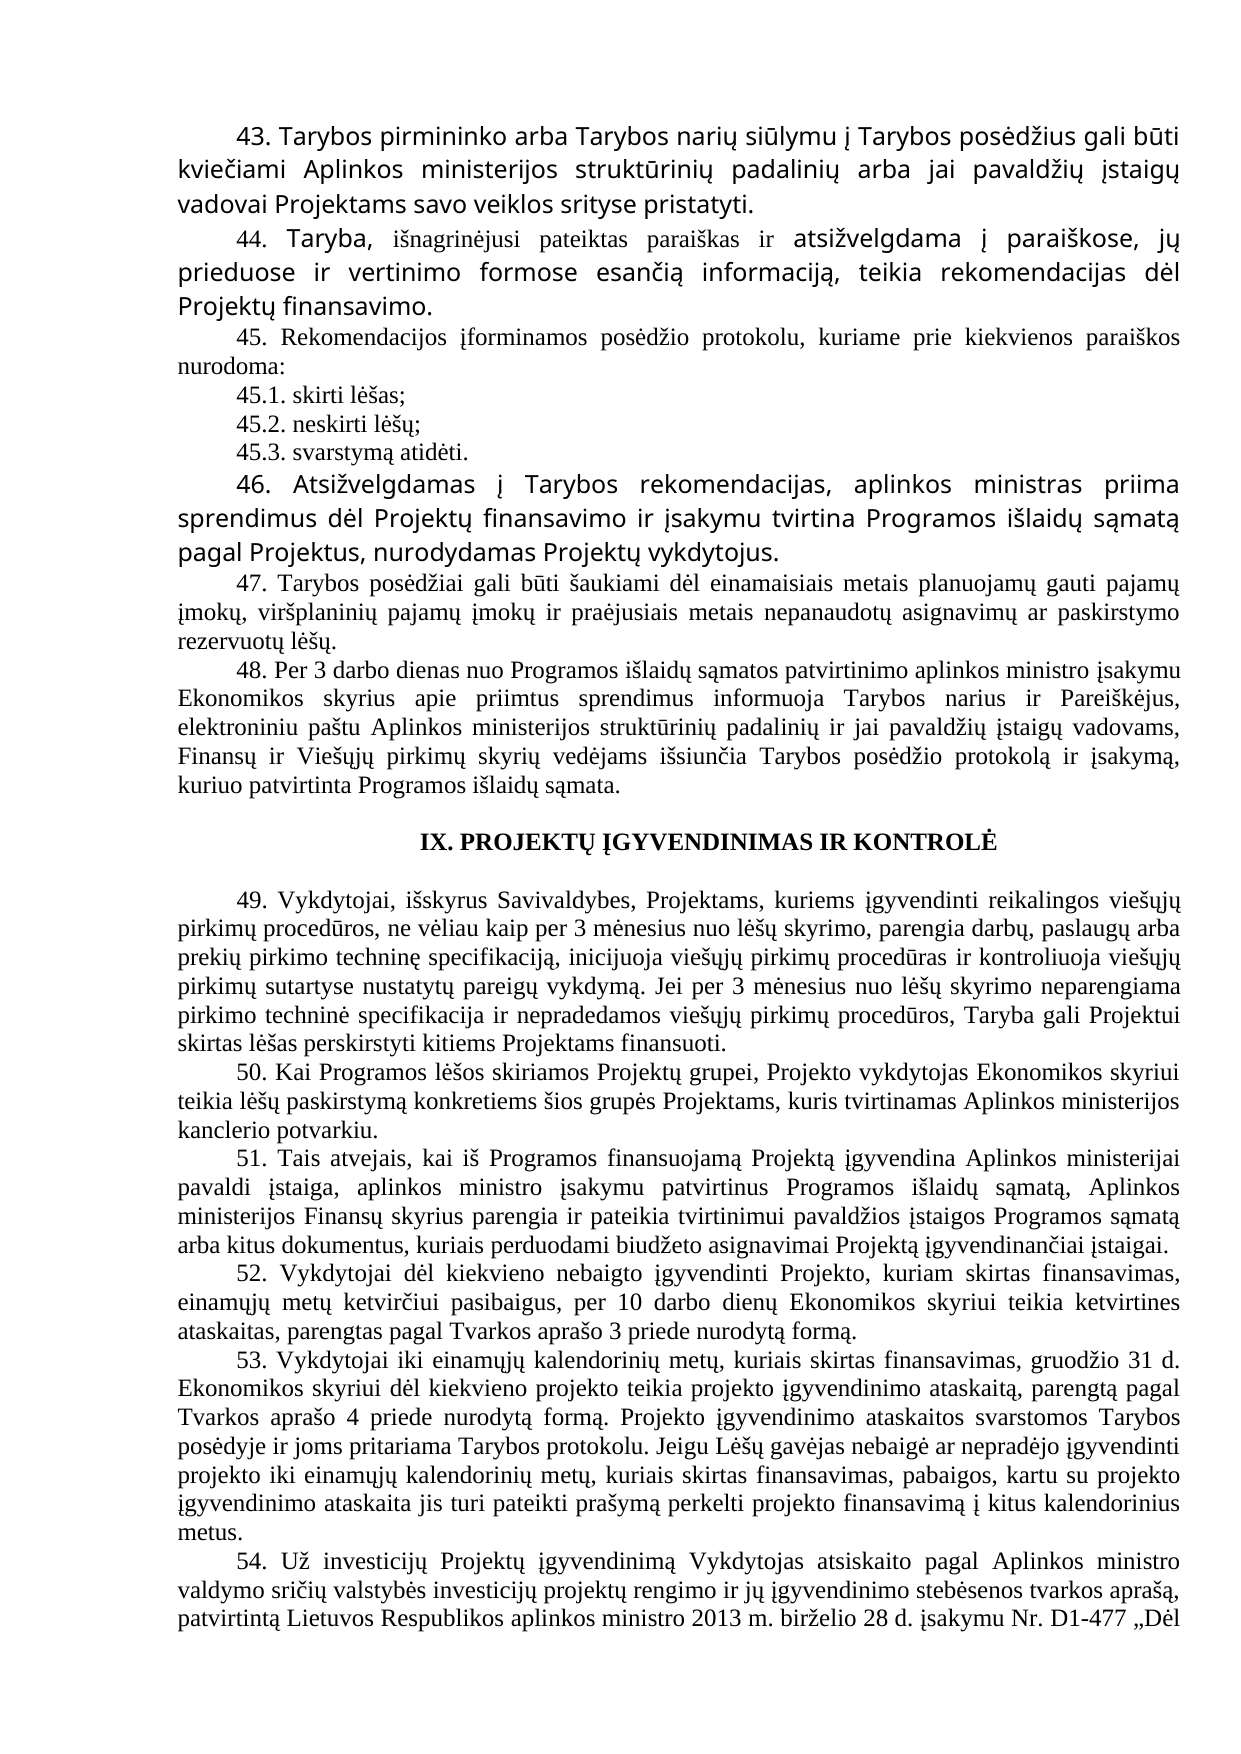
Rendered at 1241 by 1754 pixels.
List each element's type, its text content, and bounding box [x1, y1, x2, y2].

text 43. Tarybos pirmininko arba Tarybos narių siūlymu į Tarybos posėdžius gali būti kviečiami Aplinkos ministerijos struktūrinių padalinių arba jai pavaldžių įstaigų vadovai Projektams savo veiklos srityse pristatyti. [177, 118, 1181, 220]
text 45.2. neskirti lėšų; [236, 409, 1181, 437]
text 50. Kai Programos lėšos skiriamos Projektų grupei, Projekto vykdytojas Ekonomikos skyriui teikia lėšų paskirstymą konkretiems šios grupės Projektams, kuris tvirtinamas Aplinkos ministerijos kanclerio potvarkiu. [177, 1057, 1181, 1143]
text IX. PROJEKTŲ ĮGYVENDINIMAS IR KONTROLĖ [236, 827, 1181, 856]
text 45. Rekomendacijos įforminamos posėdžio protokolu, kuriame prie kiekvienos paraiškos nurodoma: [177, 322, 1181, 380]
text 52. Vykdytojai dėl kiekvieno nebaigto įgyvendinti Projekto, kuriam skirtas finansavimas, einamųjų metų ketvirčiui pasibaigus, per 10 darbo dienų Ekonomikos skyriui teikia ketvirtines ataskaitas, parengtas pagal Tvarkos aprašo 3 priede nurodytą formą. [177, 1258, 1181, 1345]
text 49. Vykdytojai, išskyrus Savivaldybes, Projektams, kuriems įgyvendinti reikalingos viešųjų pirkimų procedūros, ne vėliau kaip per 3 mėnesius nuo lėšų skyrimo, parengia darbų, paslaugų arba prekių pirkimo techninę specifikaciją, inicijuoja viešųjų pirkimų procedūras ir kontroliuoja viešųjų pirkimų sutartyse nustatytų pareigų vykdymą. Jei per 3 mėnesius nuo lėšų skyrimo neparengiama pirkimo techninė specifikacija ir nepradedamos viešųjų pirkimų procedūros, Taryba gali Projektui skirtas lėšas perskirstyti kitiems Projektams finansuoti. [177, 885, 1181, 1057]
text 53. Vykdytojai iki einamųjų kalendorinių metų, kuriais skirtas finansavimas, gruodžio 31 d. Ekonomikos skyriui dėl kiekvieno projekto teikia projekto įgyvendinimo ataskaitą, parengtą pagal Tvarkos aprašo 4 priede nurodytą formą. Projekto įgyvendinimo ataskaitos svarstomos Tarybos posėdyje ir joms pritariama Tarybos protokolu. Jeigu Lėšų gavėjas nebaigė ar nepradėjo įgyvendinti projekto iki einamųjų kalendorinių metų, kuriais skirtas finansavimas, pabaigos, kartu su projekto įgyvendinimo ataskaita jis turi pateikti prašymą perkelti projekto finansavimą į kitus kalendorinius metus. [177, 1345, 1181, 1546]
text 48. Per 3 darbo dienas nuo Programos išlaidų sąmatos patvirtinimo aplinkos ministro įsakymu Ekonomikos skyrius apie priimtus sprendimus informuoja Tarybos narius ir Pareiškėjus, elektroniniu paštu Aplinkos ministerijos struktūrinių padalinių ir jai pavaldžių įstaigų vadovams, Finansų ir Viešųjų pirkimų skyrių vedėjams išsiunčia Tarybos posėdžio protokolą ir įsakymą, kuriuo patvirtinta Programos išlaidų sąmata. [177, 655, 1181, 798]
text 54. Už investicijų Projektų įgyvendinimą Vykdytojas atsiskaito pagal Aplinkos ministro valdymo sričių valstybės investicijų projektų rengimo ir jų įgyvendinimo stebėsenos tvarkos aprašą, patvirtintą Lietuvos Respublikos aplinkos ministro 2013 m. birželio 28 d. įsakymu Nr. D1-477 „Dėl [177, 1546, 1181, 1632]
text 45.1. skirti lėšas; [236, 380, 1181, 409]
text 47. Tarybos posėdžiai gali būti šaukiami dėl einamaisiais metais planuojamų gauti pajamų įmokų, viršplaninių pajamų įmokų ir praėjusiais metais nepanaudotų asignavimų ar paskirstymo rezervuotų lėšų. [177, 568, 1181, 655]
text 51. Tais atvejais, kai iš Programos finansuojamą Projektą įgyvendina Aplinkos ministerijai pavaldi įstaiga, aplinkos ministro įsakymu patvirtinus Programos išlaidų sąmatą, Aplinkos ministerijos Finansų skyrius parengia ir pateikia tvirtinimui pavaldžios įstaigos Programos sąmatą arba kitus dokumentus, kuriais perduodami biudžeto asignavimai Projektą įgyvendinančiai įstaigai. [177, 1143, 1181, 1258]
text 46. Atsižvelgdamas į Tarybos rekomendacijas, aplinkos ministras priima sprendimus dėl Projektų finansavimo ir įsakymu tvirtina Programos išlaidų sąmatą pagal Projektus, nurodydamas Projektų vykdytojus. [177, 466, 1181, 568]
text 45.3. svarstymą atidėti. [236, 437, 1181, 466]
text 44. Taryba, išnagrinėjusi pateiktas paraiškas ir atsižvelgdama į paraiškose, jų prieduose ir vertinimo formose esančią informaciją, teikia rekomendacijas dėl Projektų finansavimo. [177, 220, 1181, 322]
